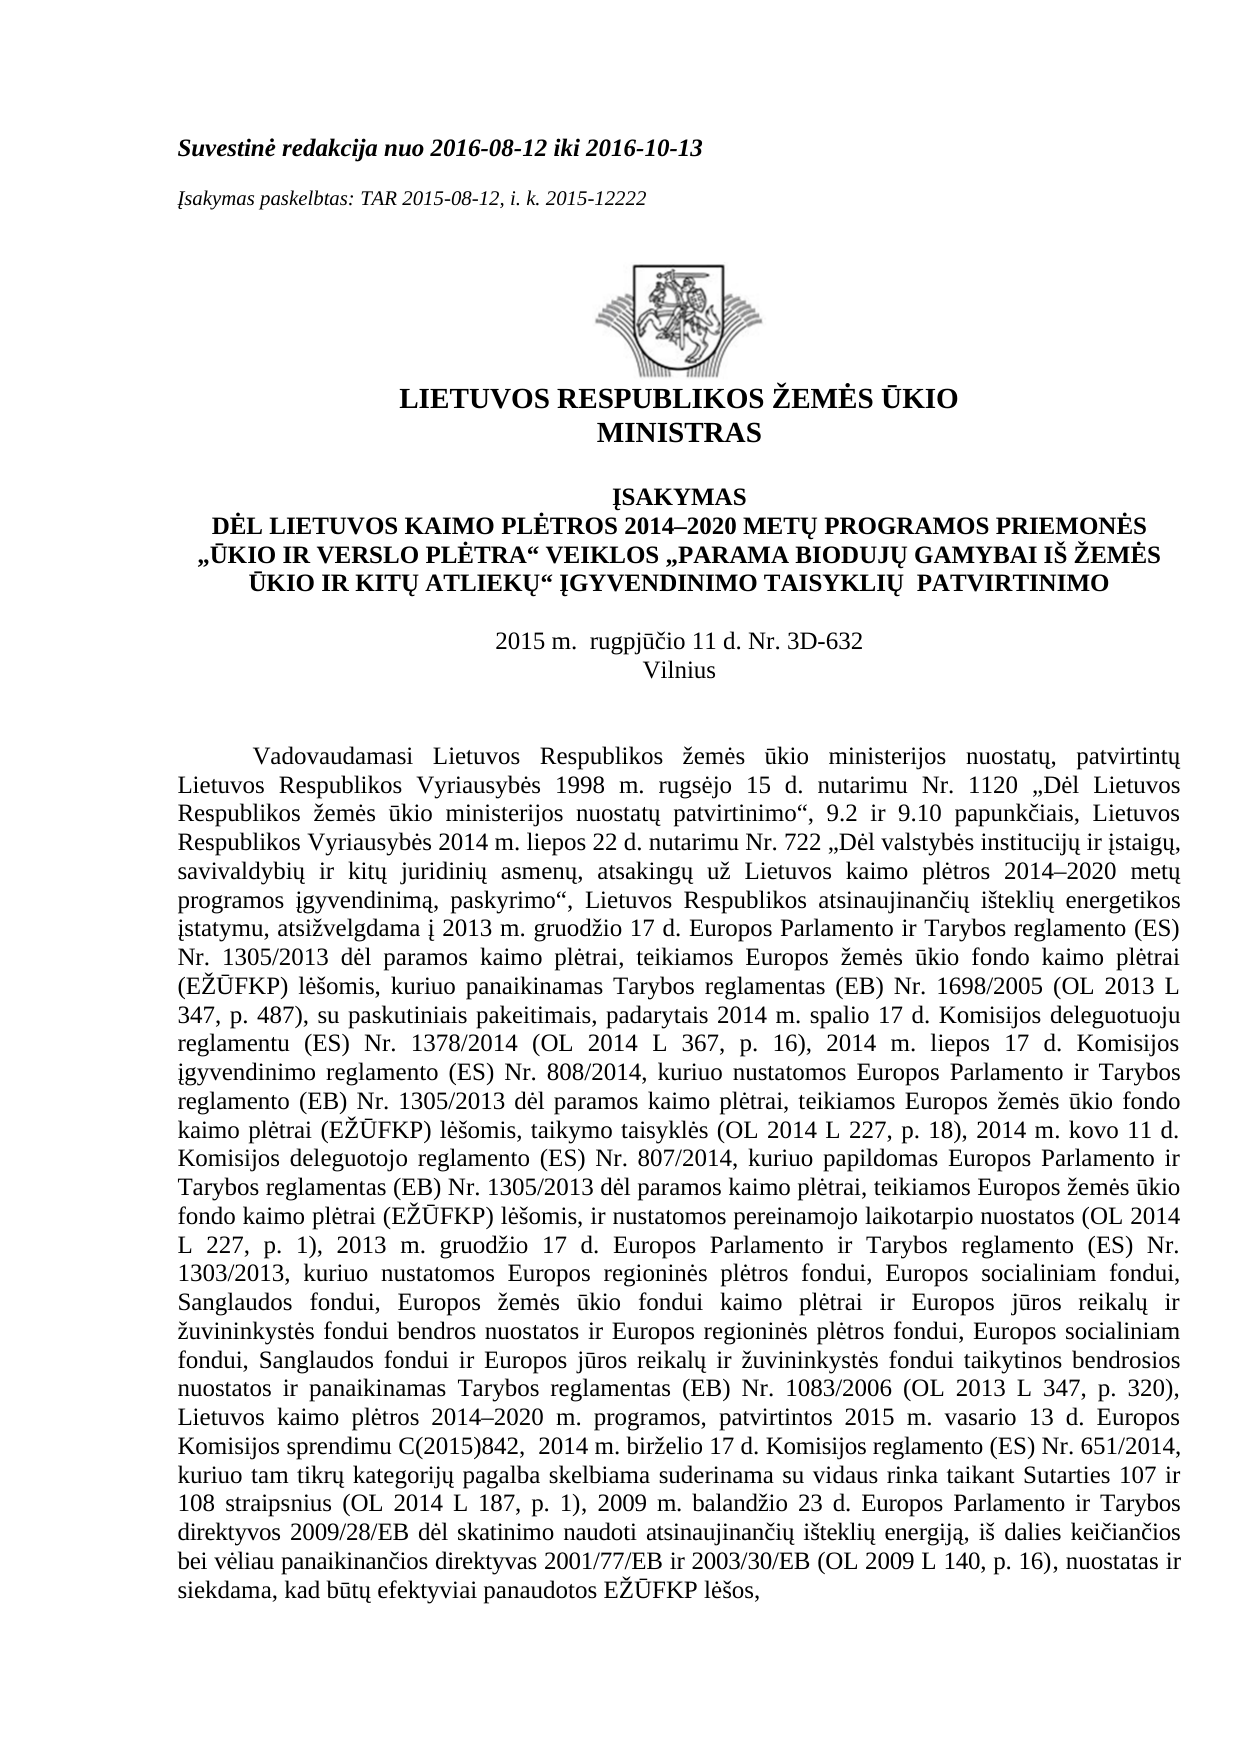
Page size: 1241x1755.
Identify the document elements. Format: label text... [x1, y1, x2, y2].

text Suvestinė redakcija nuo 2016-08-12 iki 2016-10-13 [177, 133, 1181, 162]
text MINISTRAS [177, 415, 1181, 449]
text ĮSAKYMAS [177, 482, 1181, 511]
text 2015 m. rugpjūčio 11 d. Nr. 3D-632 [177, 626, 1181, 655]
text Vilnius [177, 655, 1181, 683]
text Įsakymas paskelbtas: TAR 2015-08-12, i. k. 2015-12222 [177, 186, 1181, 210]
text DĖL LIETUVOS KAIMO PLĖTROS 2014–2020 METŲ PROGRAMOS PRIEMONĖS [177, 511, 1181, 540]
text „ŪKIO IR VERSLO PLĖTRA“ VEIKLOS „PARAMA BIODUJŲ GAMYBAI IŠ ŽEMĖS ŪKIO IR KITŲ ATLIEKŲ“ ĮGYVENDINIMO TAISYKLIŲ PATVIRTINIMO [177, 540, 1181, 597]
text Vadovaudamasi Lietuvos Respublikos žemės ūkio ministerijos nuostatų, patvirtintų Lietuvos Respublikos Vyriausybės 1998 m. rugsėjo 15 d. nutarimu Nr. 1120 „Dėl Lietuvos Respublikos žemės ūkio ministerijos nuostatų patvirtinimo“, 9.2 ir 9.10 papunkčiais, Lietuvos Respublikos Vyriausybės 2014 m. liepos 22 d. nutarimu Nr. 722 „Dėl valstybės institucijų ir įstaigų, savivaldybių ir kitų juridinių asmenų, atsakingų už Lietuvos kaimo plėtros 2014–2020 metų programos įgyvendinimą, paskyrimo“, Lietuvos Respublikos atsinaujinančių išteklių energetikos įstatymu, atsižvelgdama į 2013 m. gruodžio 17 d. Europos Parlamento ir Tarybos reglamento (ES) Nr. 1305/2013 dėl paramos kaimo plėtrai, teikiamos Europos žemės ūkio fondo kaimo plėtrai (EŽŪFKP) lėšomis, kuriuo panaikinamas Tarybos reglamentas (EB) Nr. 1698/2005 (OL 2013 L 347, p. 487), su paskutiniais pakeitimais, padarytais 2014 m. spalio 17 d. Komisijos deleguotuoju reglamentu (ES) Nr. 1378/2014 (OL 2014 L 367, p. 16), 2014 m. liepos 17 d. Komisijos įgyvendinimo reglamento (ES) Nr. 808/2014, kuriuo nustatomos Europos Parlamento ir Tarybos reglamento (EB) Nr. 1305/2013 dėl paramos kaimo plėtrai, teikiamos Europos žemės ūkio fondo kaimo plėtrai (EŽŪFKP) lėšomis, taikymo taisyklės (OL 2014 L 227, p. 18), 2014 m. kovo 11 d. Komisijos deleguotojo reglamento (ES) Nr. 807/2014, kuriuo papildomas Europos Parlamento ir Tarybos reglamentas (EB) Nr. 1305/2013 dėl paramos kaimo plėtrai, teikiamos Europos žemės ūkio fondo kaimo plėtrai (EŽŪFKP) lėšomis, ir nustatomos pereinamojo laikotarpio nuostatos (OL 2014 L 227, p. 1), 2013 m. gruodžio 17 d. Europos Parlamento ir Tarybos reglamento (ES) Nr. 1303/2013, kuriuo nustatomos Europos regioninės plėtros fondui, Europos socialiniam fondui, Sanglaudos fondui, Europos žemės ūkio fondui kaimo plėtrai ir Europos jūros reikalų ir žuvininkystės fondui bendros nuostatos ir Europos regioninės plėtros fondui, Europos socialiniam fondui, Sanglaudos fondui ir Europos jūros reikalų ir žuvininkystės fondui taikytinos bendrosios nuostatos ir panaikinamas Tarybos reglamentas (EB) Nr. 1083/2006 (OL 2013 L 347, p. 320), Lietuvos kaimo plėtros 2014–2020 m. programos, patvirtintos 2015 m. vasario 13 d. Europos Komisijos sprendimu C(2015)842, 2014 m. birželio 17 d. Komisijos reglamento (ES) Nr. 651/2014, kuriuo tam tikrų kategorijų pagalba skelbiama suderinama su vidaus rinka taikant Sutarties 107 ir 108 straipsnius (OL 2014 L 187, p. 1), 2009 m. balandžio 23 d. Europos Parlamento ir Tarybos direktyvos 2009/28/EB dėl skatinimo naudoti atsinaujinančių išteklių energiją, iš dalies keičiančios bei vėliau panaikinančios direktyvas 2001/77/EB ir 2003/30/EB (OL 2009 L 140, p. 16), nuostatas ir siekdama, kad būtų efektyviai panaudotos EŽŪFKP lėšos, [177, 741, 1181, 1603]
text LIETUVOS RESPUBLIKOS ŽEMĖS ŪKIO [177, 382, 1181, 415]
